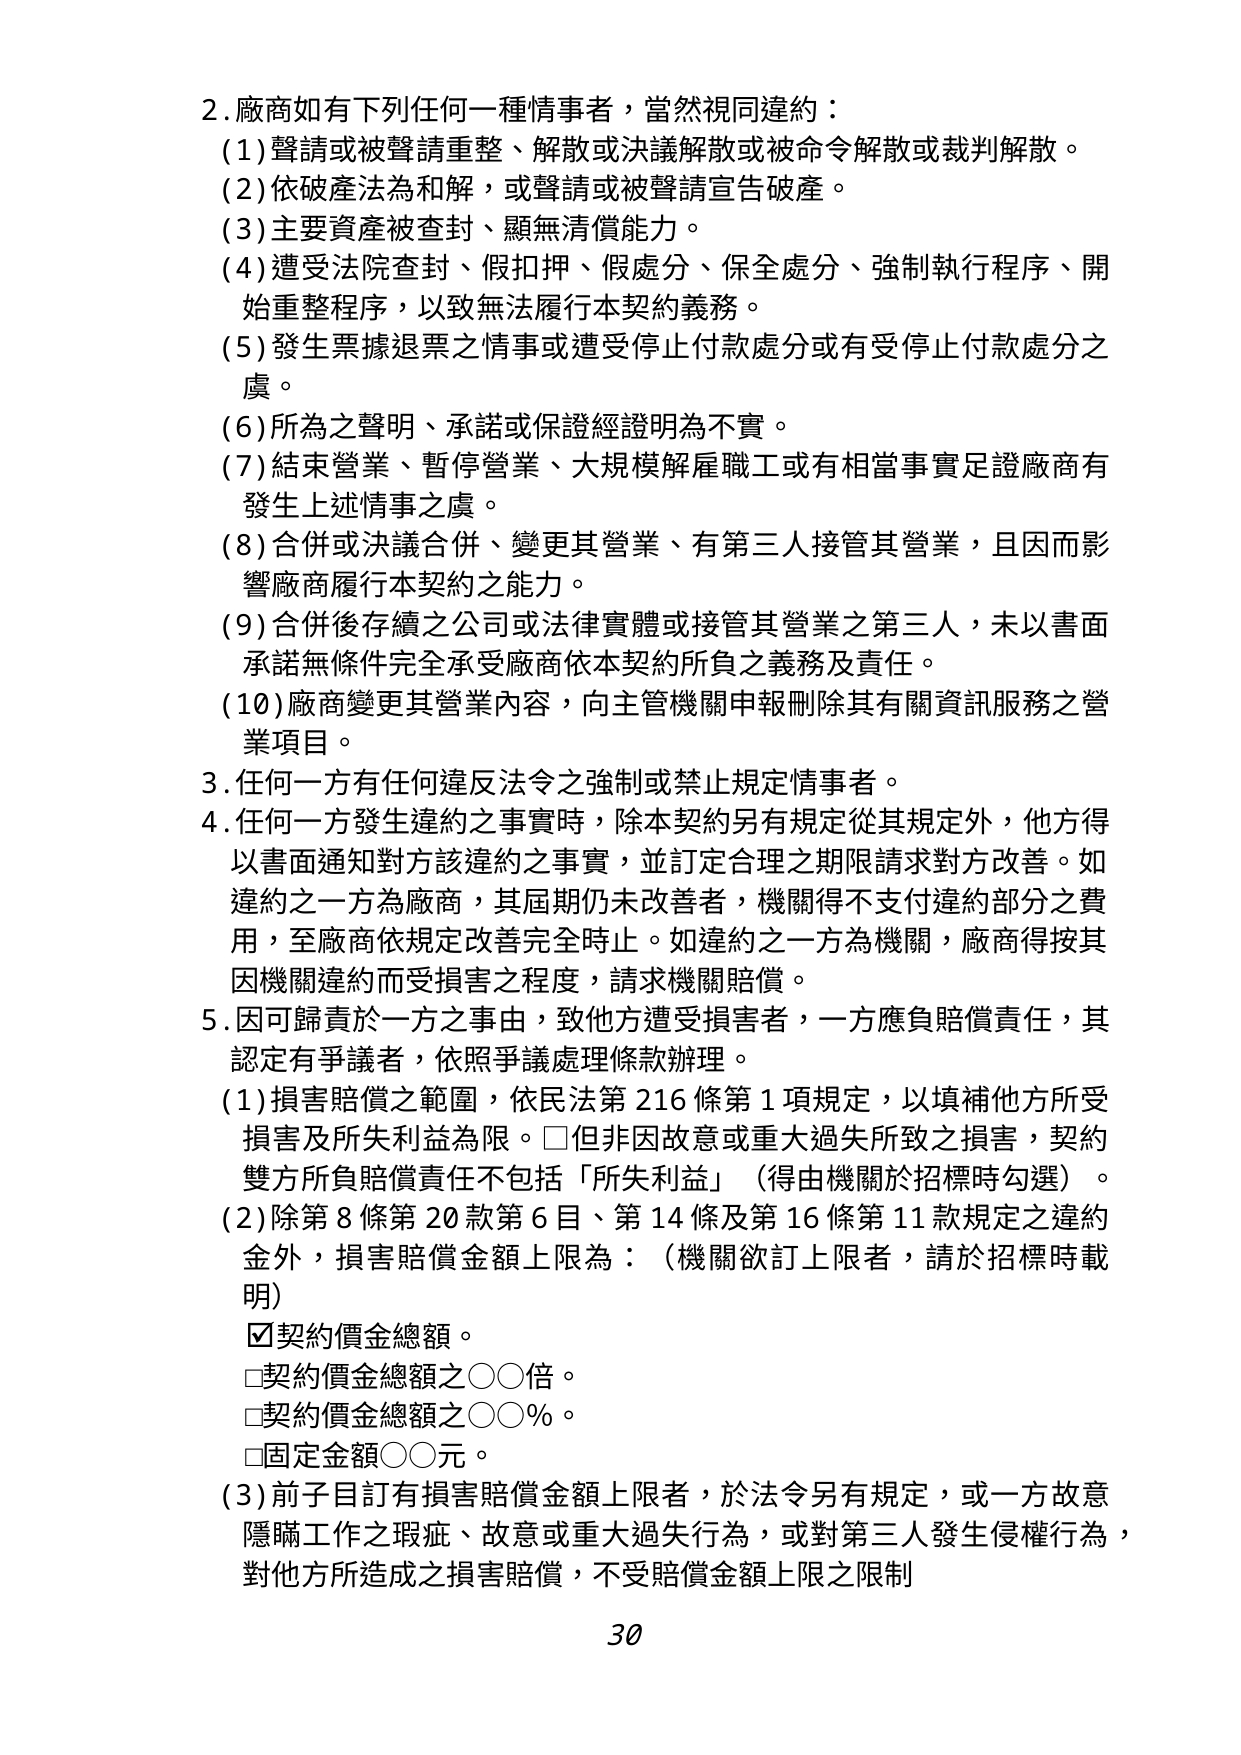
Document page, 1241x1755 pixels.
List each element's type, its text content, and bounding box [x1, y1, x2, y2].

text □契約價金總額之○○％。 [245, 1395, 1110, 1434]
text (1)聲請或被聲請重整、解散或決議解散或被命令解散或裁判解散。 [217, 128, 1110, 168]
text (9)合併後存續之公司或法律實體或接管其營業之第三人，未以書面承諾無條件完全承受廠商依本契約所負之義務及責任。 [217, 603, 1110, 682]
text □契約價金總額之○○倍。 [245, 1355, 1110, 1395]
text (7)結束營業、暫停營業、大規模解雇職工或有相當事實足證廠商有發生上述情事之虞。 [217, 445, 1110, 524]
text (3)前子目訂有損害賠償金額上限者，於法令另有規定，或一方故意隱瞞工作之瑕疵、故意或重大過失行為，或對第三人發生侵權行為，對他方所造成之損害賠償，不受賠償金額上限之限制 [217, 1474, 1110, 1593]
text □固定金額○○元。 [245, 1434, 1110, 1474]
text (6)所為之聲明、承諾或保證經證明為不實。 [217, 405, 1110, 445]
text (2)依破產法為和解，或聲請或被聲請宣告破產。 [217, 168, 1110, 207]
text 2.廠商如有下列任何一種情事者，當然視同違約： [200, 89, 1110, 128]
text (3)主要資產被查封、顯無清償能力。 [217, 207, 1110, 247]
text 3.任何一方有任何違反法令之強制或禁止規定情事者。 [200, 762, 1110, 801]
text 5.因可歸責於一方之事由，致他方遭受損害者，一方應負賠償責任，其認定有爭議者，依照爭議處理條款辦理。 [200, 999, 1110, 1078]
text 4.任何一方發生違約之事實時，除本契約另有規定從其規定外，他方得以書面通知對方該違約之事實，並訂定合理之期限請求對方改善。如違約之一方為廠商，其屆期仍未改善者，機關得不支付違約部分之費用，至廠商依規定改善完全時止。如違約之一方為機關，廠商得按其因機關違約而受損害之程度，請求機關賠償。 [200, 801, 1110, 999]
text (8)合併或決議合併、變更其營業、有第三人接管其營業，且因而影響廠商履行本契約之能力。 [217, 524, 1110, 603]
text (1)損害賠償之範圍，依民法第216條第1項規定，以填補他方所受損害及所失利益為限。□但非因故意或重大過失所致之損害，契約雙方所負賠償責任不包括「所失利益」（得由機關於招標時勾選）。 [217, 1078, 1110, 1197]
text (4)遭受法院查封、假扣押、假處分、保全處分、強制執行程序、開始重整程序，以致無法履行本契約義務。 [217, 247, 1110, 326]
text 契約價金總額。 [245, 1316, 1110, 1355]
text (2)除第8條第20款第6目、第14條及第16條第11款規定之違約金外，損害賠償金額上限為：（機關欲訂上限者，請於招標時載明） [217, 1197, 1110, 1316]
text (10)廠商變更其營業內容，向主管機關申報刪除其有關資訊服務之營業項目。 [217, 682, 1110, 762]
text (5)發生票據退票之情事或遭受停止付款處分或有受停止付款處分之虞。 [217, 326, 1110, 405]
